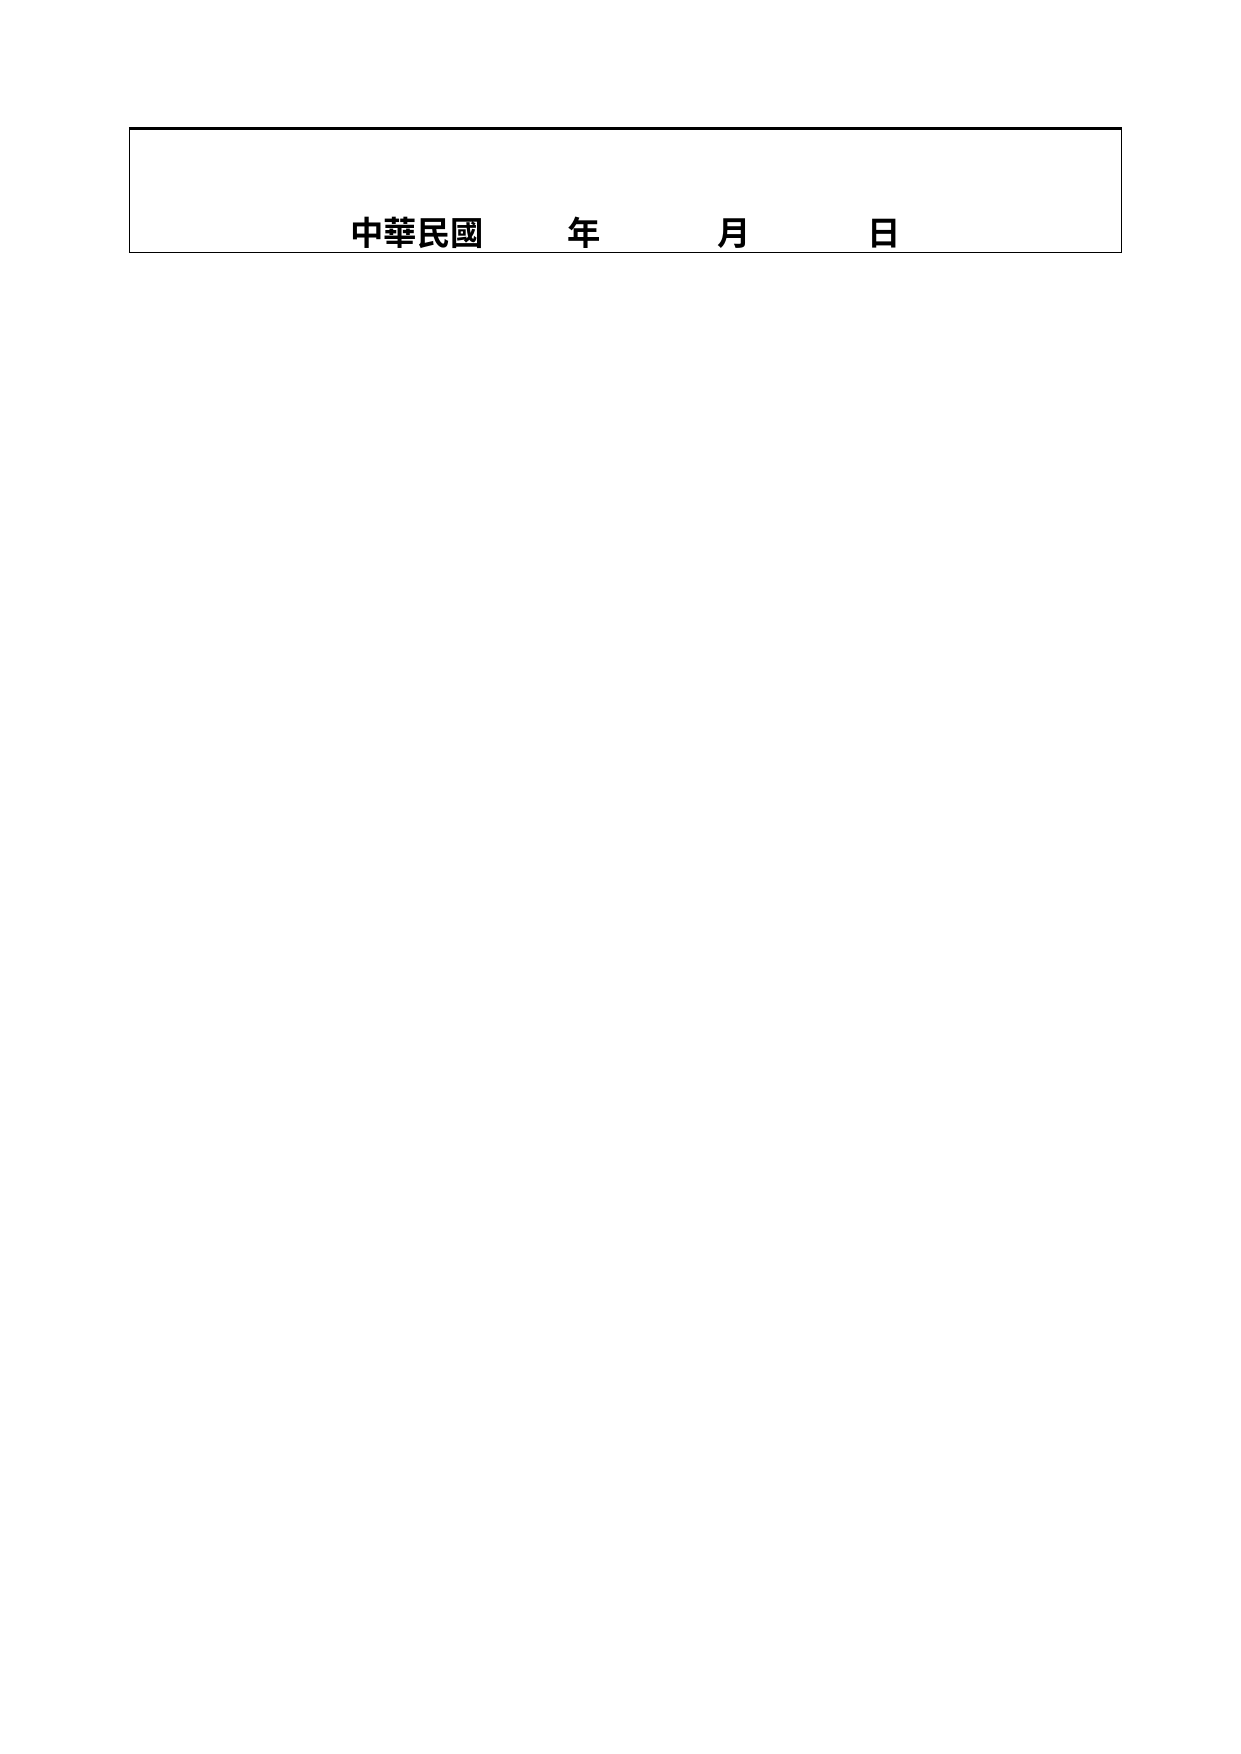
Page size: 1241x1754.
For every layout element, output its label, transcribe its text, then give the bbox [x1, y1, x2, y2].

table_cell 中華民國 年 月 日 [130, 130, 1121, 252]
